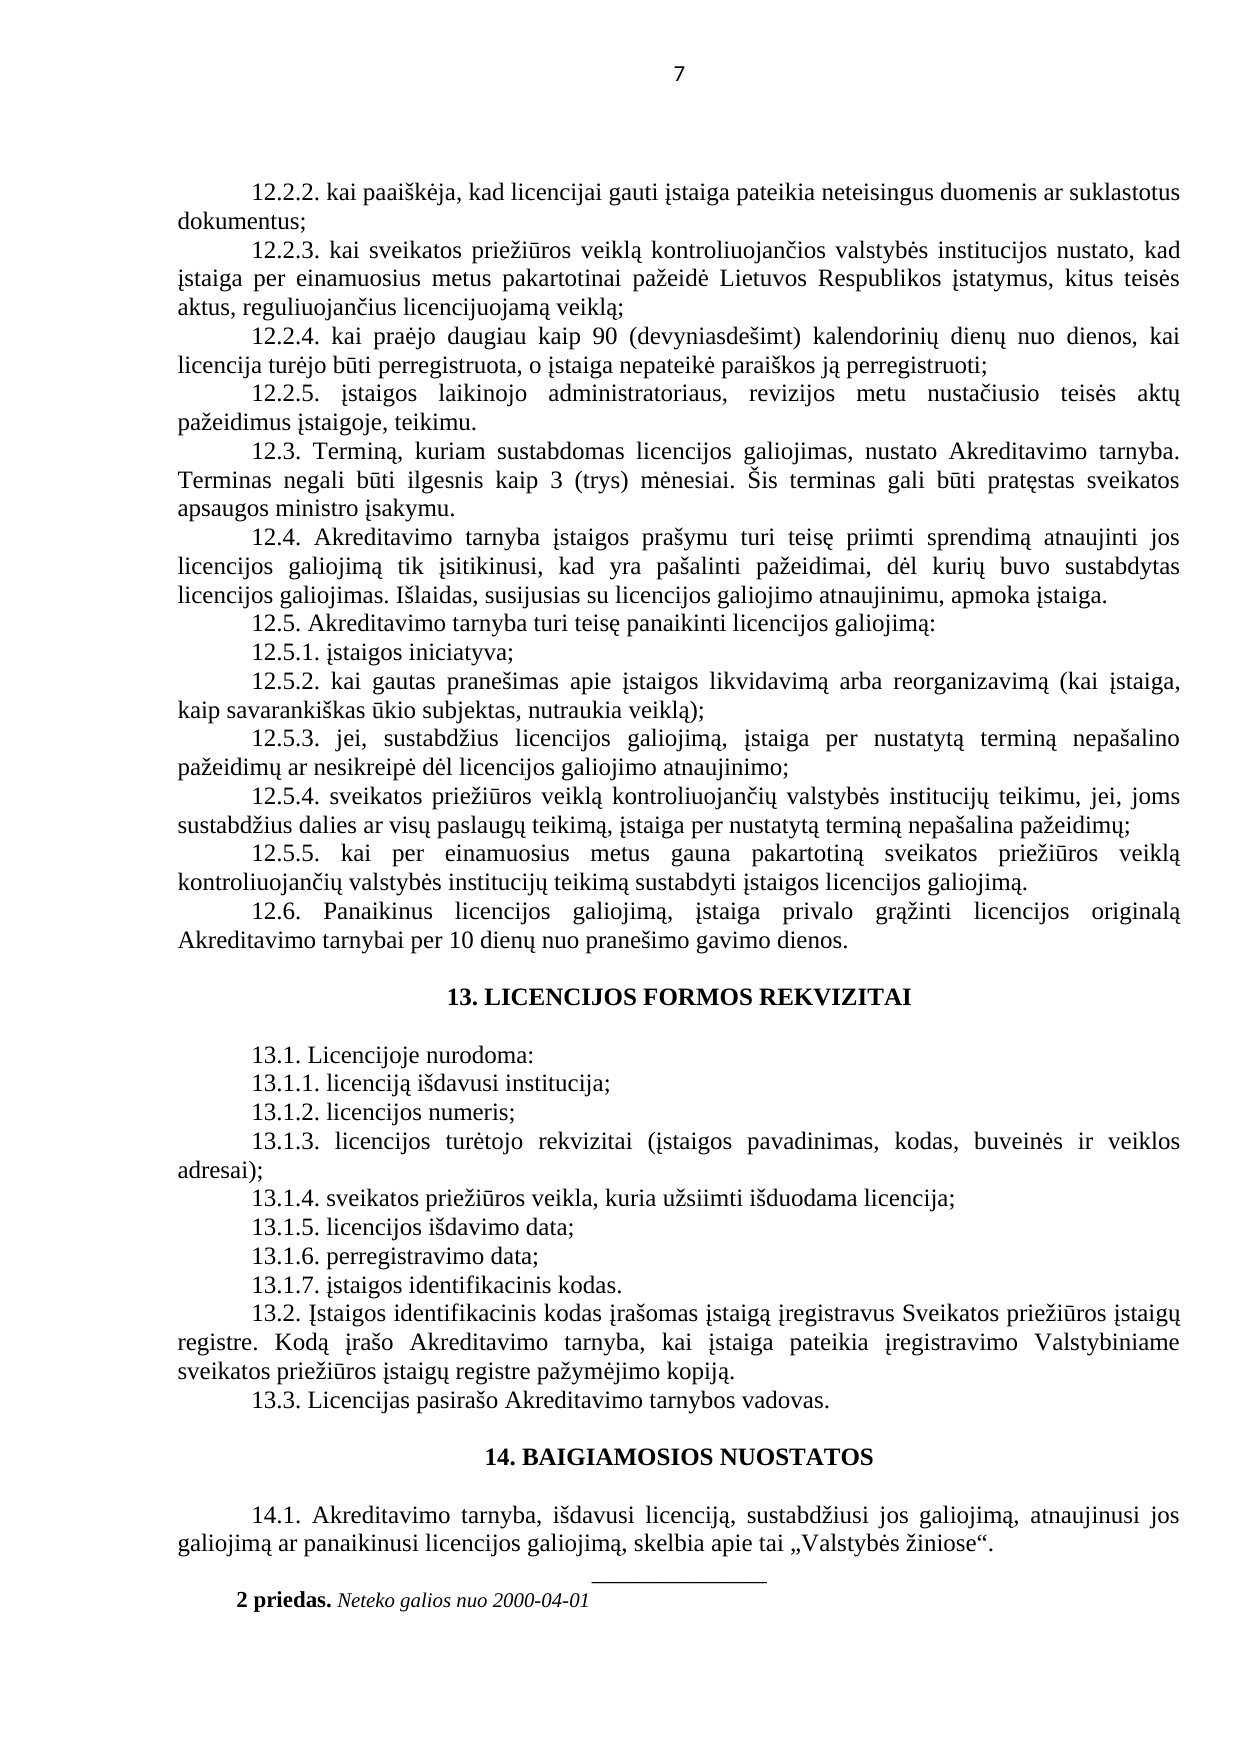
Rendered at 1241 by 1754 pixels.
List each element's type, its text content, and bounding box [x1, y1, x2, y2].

text 13.1.3. licencijos turėtojo rekvizitai (įstaigos pavadinimas, kodas, buveinės ir veiklos adresai); [177, 1126, 1181, 1183]
text 13.1.5. licencijos išdavimo data; [177, 1212, 1181, 1241]
text 12.2.3. kai sveikatos priežiūros veiklą kontroliuojančios valstybės institucijos nustato, kad įstaiga per einamuosius metus pakartotinai pažeidė Lietuvos Respublikos įstatymus, kitus teisės aktus, reguliuojančius licencijuojamą veiklą; [177, 235, 1181, 321]
text 13.1.2. licencijos numeris; [177, 1097, 1181, 1126]
text 12.2.5. įstaigos laikinojo administratoriaus, revizijos metu nustačiusio teisės aktų pažeidimus įstaigoje, teikimu. [177, 378, 1181, 436]
text 13.1.6. perregistravimo data; [177, 1241, 1181, 1270]
text 12.5.2. kai gautas pranešimas apie įstaigos likvidavimą arba reorganizavimą (kai įstaiga, kaip savarankiškas ūkio subjektas, nutraukia veiklą); [177, 666, 1181, 723]
text 12.2.4. kai praėjo daugiau kaip 90 (devyniasdešimt) kalendorinių dienų nuo dienos, kai licencija turėjo būti perregistruota, o įstaiga nepateikė paraiškos ją perregistruoti; [177, 321, 1181, 378]
text 12.2.2. kai paaiškėja, kad licencijai gauti įstaiga pateikia neteisingus duomenis ar suklastotus dokumentus; [177, 177, 1181, 235]
text 13.2. Įstaigos identifikacinis kodas įrašomas įstaigą įregistravus Sveikatos priežiūros įstaigų registre. Kodą įrašo Akreditavimo tarnyba, kai įstaiga pateikia įregistravimo Valstybiniame sveikatos priežiūros įstaigų registre pažymėjimo kopiją. [177, 1298, 1181, 1385]
text ______________ [177, 1557, 1181, 1586]
text 14. BAIGIAMOSIOS NUOSTATOS [177, 1442, 1181, 1471]
text 12.5.3. jei, sustabdžius licencijos galiojimą, įstaiga per nustatytą terminą nepašalino pažeidimų ar nesikreipė dėl licencijos galiojimo atnaujinimo; [177, 723, 1181, 781]
text 2 priedas. Neteko galios nuo 2000-04-01 [177, 1586, 1181, 1612]
text 14.1. Akreditavimo tarnyba, išdavusi licenciją, sustabdžiusi jos galiojimą, atnaujinusi jos galiojimą ar panaikinusi licencijos galiojimą, skelbia apie tai „Valstybės žiniose“. [177, 1500, 1181, 1557]
text 13.3. Licencijas pasirašo Akreditavimo tarnybos vadovas. [177, 1385, 1181, 1413]
text 13.1.4. sveikatos priežiūros veikla, kuria užsiimti išduodama licencija; [177, 1183, 1181, 1212]
text 12.5.5. kai per einamuosius metus gauna pakartotiną sveikatos priežiūros veiklą kontroliuojančių valstybės institucijų teikimą sustabdyti įstaigos licencijos galiojimą. [177, 838, 1181, 896]
text 13. LICENCIJOS FORMOS REKVIZITAI [177, 982, 1181, 1011]
text 13.1.7. įstaigos identifikacinis kodas. [177, 1270, 1181, 1298]
text 12.5.4. sveikatos priežiūros veiklą kontroliuojančių valstybės institucijų teikimu, jei, joms sustabdžius dalies ar visų paslaugų teikimą, įstaiga per nustatytą terminą nepašalina pažeidimų; [177, 781, 1181, 838]
text 12.5. Akreditavimo tarnyba turi teisę panaikinti licencijos galiojimą: [177, 608, 1181, 637]
text 13.1. Licencijoje nurodoma: [177, 1040, 1181, 1068]
text 12.3. Terminą, kuriam sustabdomas licencijos galiojimas, nustato Akreditavimo tarnyba. Terminas negali būti ilgesnis kaip 3 (trys) mėnesiai. Šis terminas gali būti pratęstas sveikatos apsaugos ministro įsakymu. [177, 436, 1181, 522]
text 12.4. Akreditavimo tarnyba įstaigos prašymu turi teisę priimti sprendimą atnaujinti jos licencijos galiojimą tik įsitikinusi, kad yra pašalinti pažeidimai, dėl kurių buvo sustabdytas licencijos galiojimas. Išlaidas, susijusias su licencijos galiojimo atnaujinimu, apmoka įstaiga. [177, 522, 1181, 608]
text 12.6. Panaikinus licencijos galiojimą, įstaiga privalo grąžinti licencijos originalą Akreditavimo tarnybai per 10 dienų nuo pranešimo gavimo dienos. [177, 896, 1181, 953]
text 12.5.1. įstaigos iniciatyva; [177, 637, 1181, 666]
text 13.1.1. licenciją išdavusi institucija; [177, 1068, 1181, 1097]
